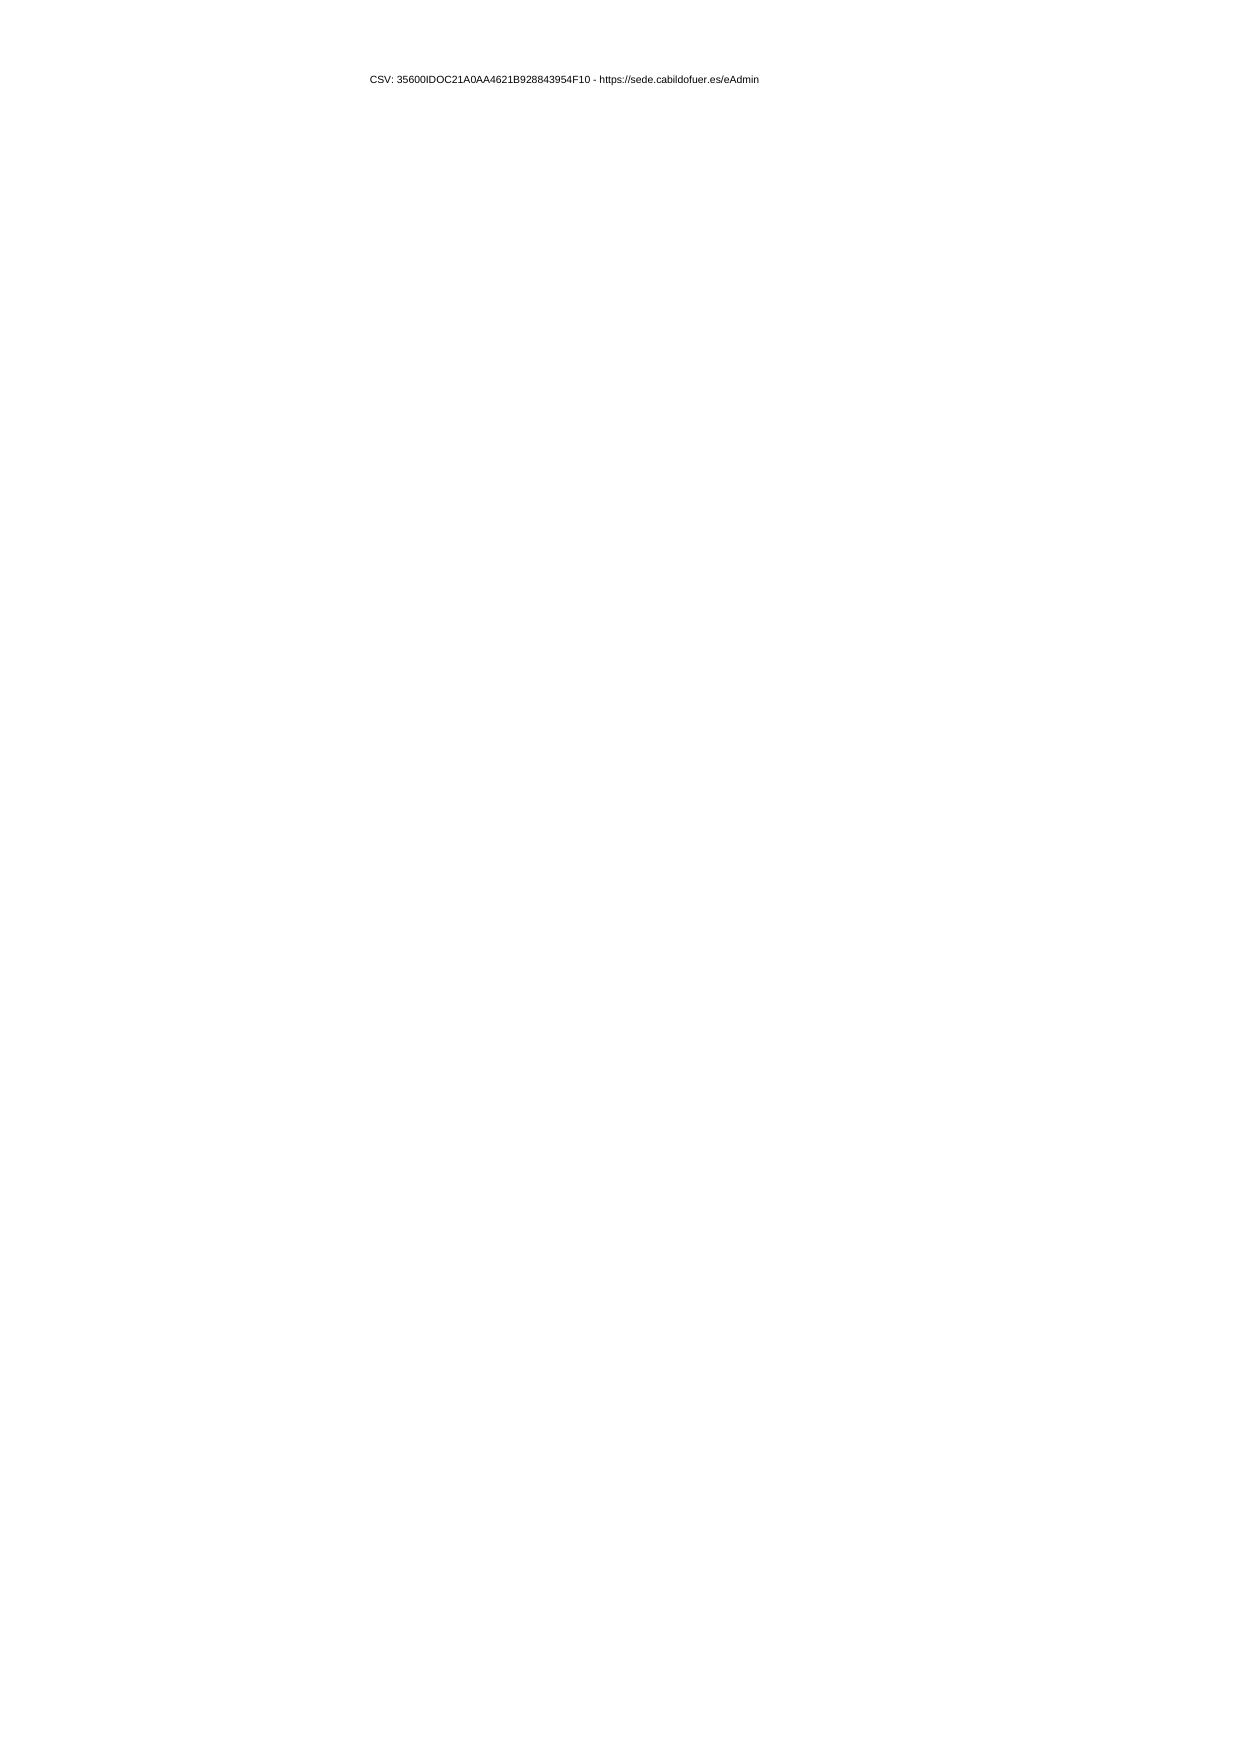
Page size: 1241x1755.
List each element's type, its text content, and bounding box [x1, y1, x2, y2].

text CSV: 35600IDOC21A0AA4621B928843954F10 - https://sede.cabildofuer.es/eAdmin [984, 73, 1241, 85]
